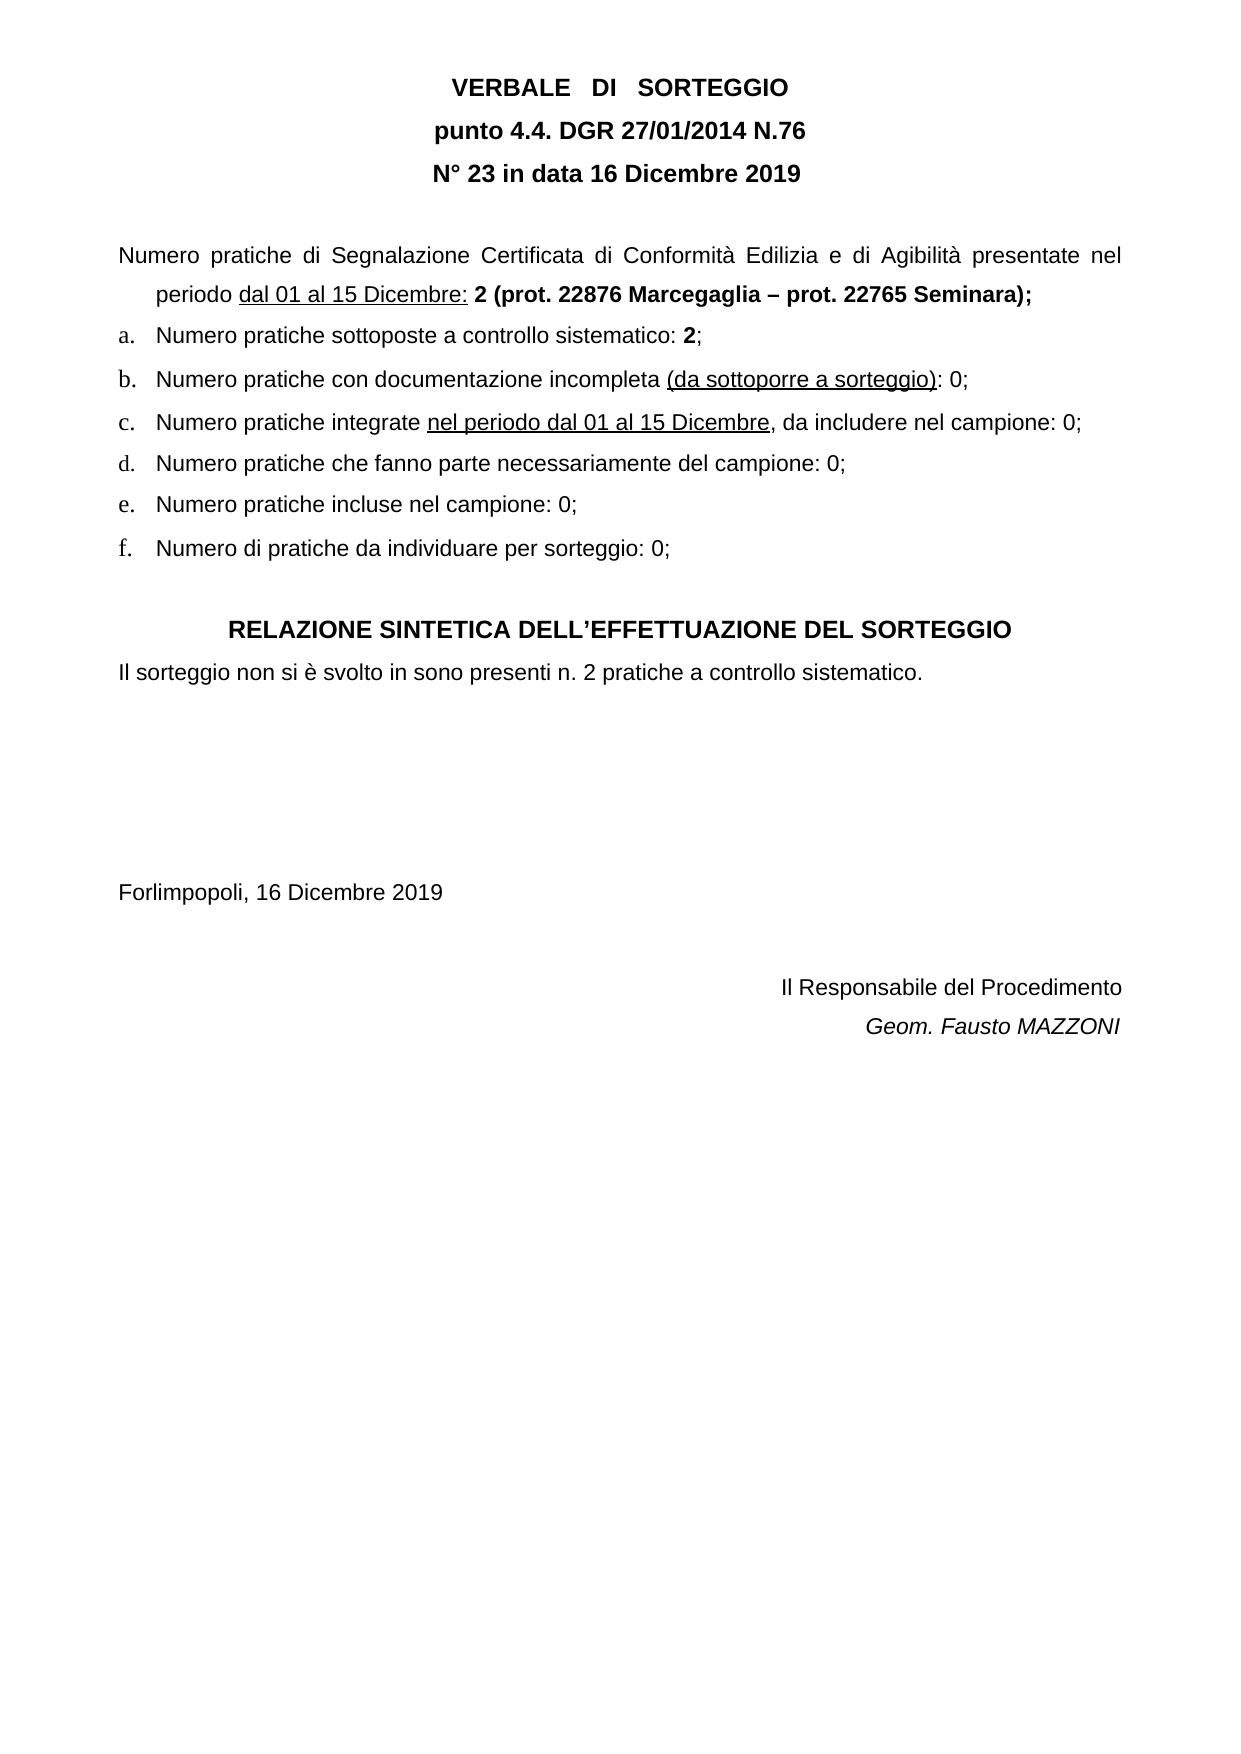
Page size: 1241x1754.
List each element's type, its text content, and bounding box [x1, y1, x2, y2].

list Numero di pratiche da individuare per sorteggio: 0; [118, 533, 1122, 561]
text Il sorteggio non si è svolto in sono presenti n. 2 pratiche a controllo sistematico. [118, 658, 1122, 685]
subtitle RELAZIONE SINTETICA DELL’EFFETTUAZIONE DEL SORTEGGIO [118, 615, 1122, 644]
text VERBALE DI SORTEGGIO [118, 73, 1122, 101]
text N° 23 in data 16 Dicembre 2019 [118, 159, 1122, 188]
text punto 4.4. DGR 27/01/2014 N.76 [118, 116, 1122, 144]
list Numero pratiche che fanno parte necessariamente del campione: 0; [118, 450, 1122, 476]
subtitle Numero pratiche di Segnalazione Certificata di Conformità Edilizia e di Agibilità presentate nel periodo dal 01 al 15 Dicembre: 2 (prot. 22876 Marcegaglia – prot. 22765 Seminara); [118, 242, 1122, 307]
list Numero pratiche sottoposte a controllo sistematico: 2; [118, 321, 1122, 349]
list Numero pratiche con documentazione incompleta (da sottoporre a sorteggio): 0; [118, 364, 1122, 392]
list Numero pratiche integrate nel periodo dal 01 al 15 Dicembre, da includere nel campione: 0; [118, 407, 1122, 436]
list Numero pratiche incluse nel campione: 0; [118, 489, 1122, 518]
subtitle Il Responsabile del Procedimento [118, 973, 1122, 1000]
subtitle Geom. Fausto MAZZONI [118, 1013, 1122, 1039]
subtitle Forlimpopoli, 16 Dicembre 2019 [118, 879, 1122, 905]
